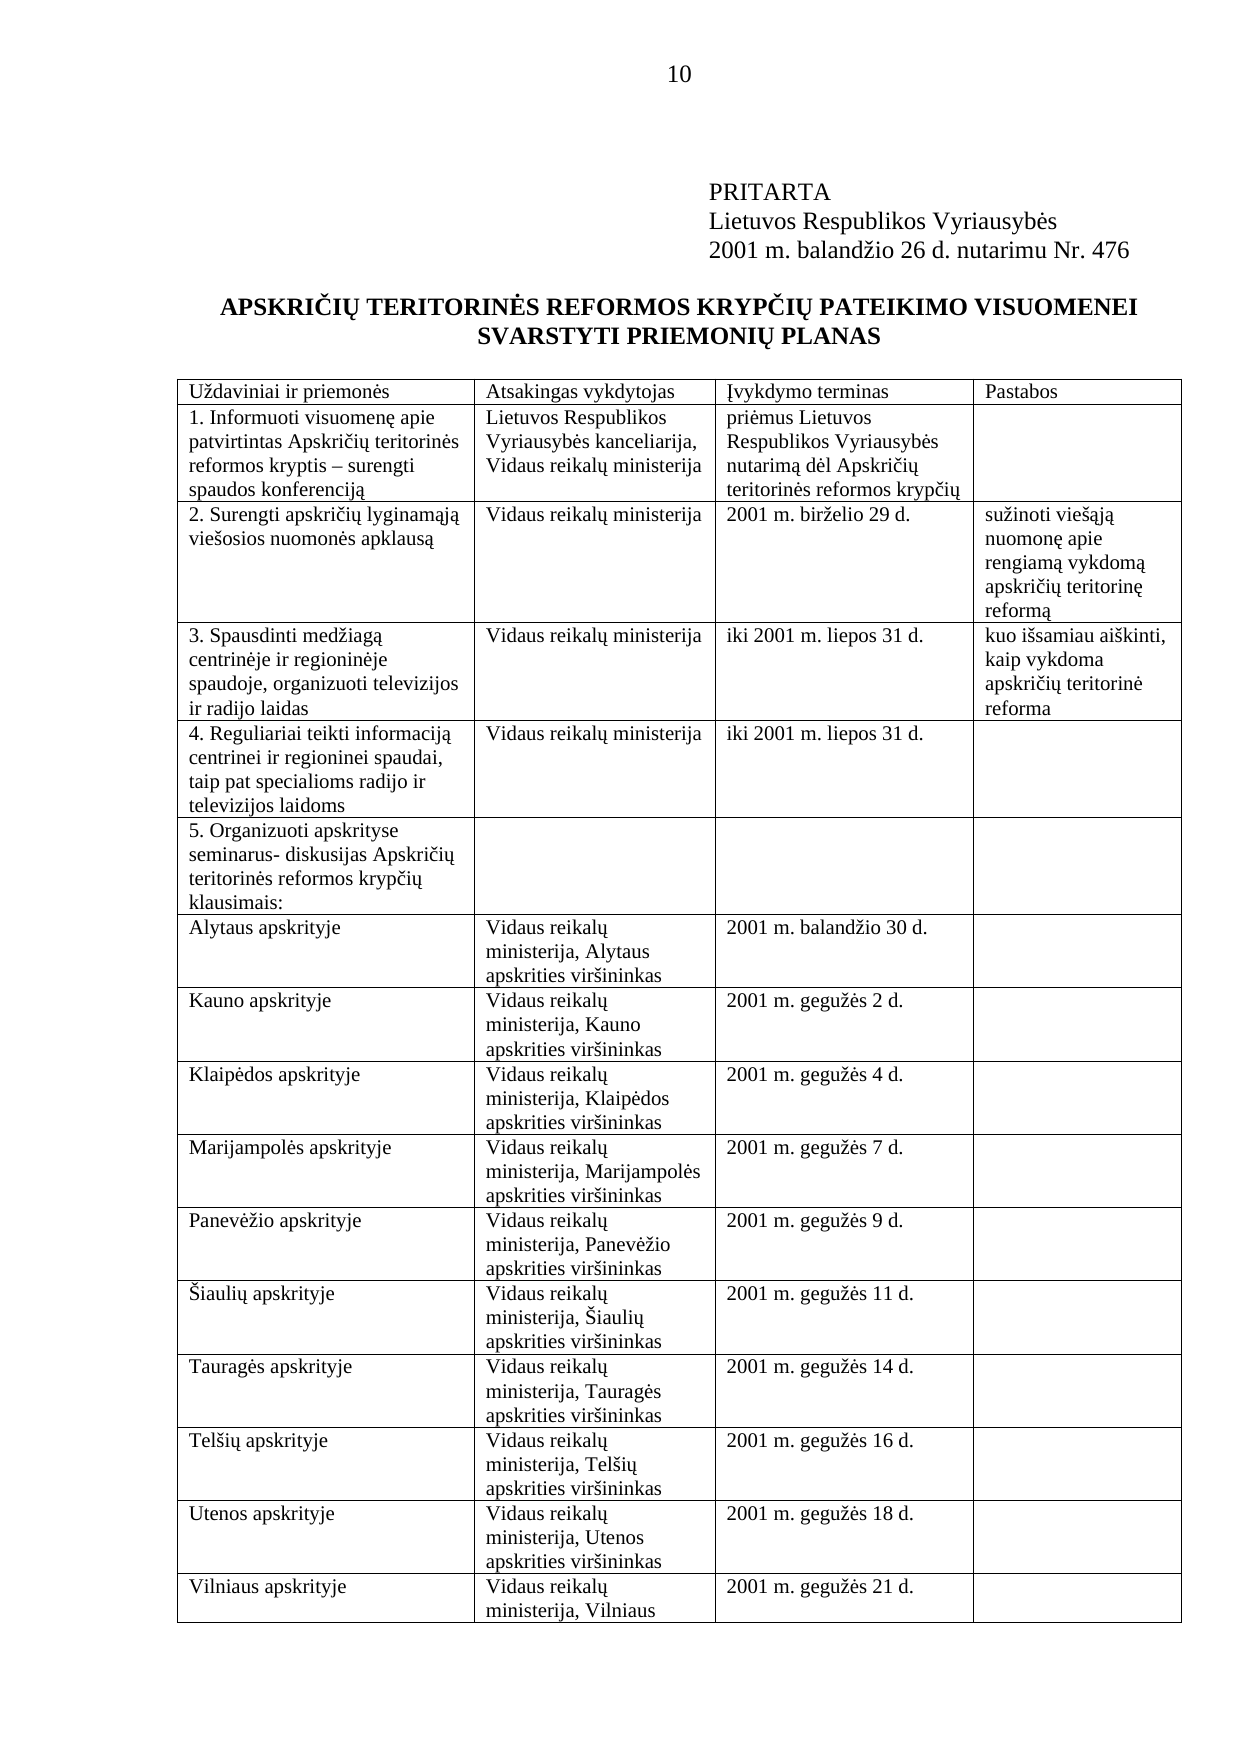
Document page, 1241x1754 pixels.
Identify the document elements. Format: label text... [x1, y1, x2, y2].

table_cell [716, 818, 973, 914]
text PRITARTA [177, 177, 1181, 206]
table_cell Vidaus reikalų ministerija, Telšių apskrities viršininkas [475, 1428, 715, 1500]
table_cell 2001 m. gegužės 18 d. [716, 1501, 973, 1573]
table_cell 3. Spausdinti medžiagą centrinėje ir regioninėje spaudoje, organizuoti televizijos ir radijo laidas [178, 623, 474, 719]
table_cell [974, 1208, 1181, 1280]
table_cell [974, 1574, 1181, 1622]
table_cell [974, 1135, 1181, 1207]
text APSKRIČIŲ TERITORINĖS REFORMOS KRYPČIŲ PATEIKIMO VISUOMENEI SVARSTYTI PRIEMONIŲ PLANAS [177, 292, 1181, 350]
table_cell 2. Surengti apskričių lyginamąją viešosios nuomonės apklausą [178, 502, 474, 622]
table_cell [974, 1062, 1181, 1134]
table_cell Vidaus reikalų ministerija, Panevėžio apskrities viršininkas [475, 1208, 715, 1280]
table_cell [974, 1501, 1181, 1573]
table_cell sužinoti viešąją nuomonę apie rengiamą vykdomą apskričių teritorinę reformą [974, 502, 1181, 622]
table_cell [974, 721, 1181, 817]
table_cell Vidaus reikalų ministerija, Marijampolės apskrities viršininkas [475, 1135, 715, 1207]
table_cell Telšių apskrityje [178, 1428, 474, 1500]
table_cell Klaipėdos apskrityje [178, 1062, 474, 1134]
table_header Įvykdymo terminas [716, 380, 973, 403]
table_cell 2001 m. gegužės 2 d. [716, 988, 973, 1061]
table_cell Lietuvos Respublikos Vyriausybės kanceliarija, Vidaus reikalų ministerija [475, 405, 715, 501]
table_cell Vidaus reikalų ministerija, Utenos apskrities viršininkas [475, 1501, 715, 1573]
table_cell 2001 m. birželio 29 d. [716, 502, 973, 622]
table_cell 2001 m. balandžio 30 d. [716, 915, 973, 987]
table_cell [974, 915, 1181, 987]
table_cell 2001 m. gegužės 7 d. [716, 1135, 973, 1207]
table_cell 5. Organizuoti apskrityse seminarus- diskusijas Apskričių teritorinės reformos krypčių klausimais: [178, 818, 474, 914]
table_cell Šiaulių apskrityje [178, 1281, 474, 1353]
table_cell [974, 818, 1181, 914]
table_cell [974, 1281, 1181, 1353]
table_cell [475, 818, 715, 914]
table_cell Marijampolės apskrityje [178, 1135, 474, 1207]
table_cell Vidaus reikalų ministerija [475, 623, 715, 719]
table_cell Vidaus reikalų ministerija, Šiaulių apskrities viršininkas [475, 1281, 715, 1353]
table_cell 2001 m. gegužės 14 d. [716, 1355, 973, 1427]
table_cell 2001 m. gegužės 9 d. [716, 1208, 973, 1280]
table_cell 4. Reguliariai teikti informaciją centrinei ir regioninei spaudai, taip pat specialioms radijo ir televizijos laidoms [178, 721, 474, 817]
table_cell Vidaus reikalų ministerija, Klaipėdos apskrities viršininkas [475, 1062, 715, 1134]
table_cell priėmus Lietuvos Respublikos Vyriausybės nutarimą dėl Apskričių teritorinės reformos krypčių [716, 405, 973, 501]
table_cell [974, 1355, 1181, 1427]
table_cell Kauno apskrityje [178, 988, 474, 1061]
table_cell kuo išsamiau aiškinti, kaip vykdoma apskričių teritorinė reforma [974, 623, 1181, 719]
table_cell Tauragės apskrityje [178, 1355, 474, 1427]
table_cell [974, 1428, 1181, 1500]
text 2001 m. balandžio 26 d. nutarimu Nr. 476 [177, 235, 1181, 263]
text Lietuvos Respublikos Vyriausybės [177, 206, 1181, 235]
table_cell Utenos apskrityje [178, 1501, 474, 1573]
table_cell 2001 m. gegužės 4 d. [716, 1062, 973, 1134]
table_header Atsakingas vykdytojas [475, 380, 715, 403]
table_cell Vidaus reikalų ministerija, Tauragės apskrities viršininkas [475, 1355, 715, 1427]
table_header Uždaviniai ir priemonės [178, 380, 474, 403]
table_cell iki 2001 m. liepos 31 d. [716, 721, 973, 817]
table_cell 1. Informuoti visuomenę apie patvirtintas Apskričių teritorinės reformos kryptis – surengti spaudos konferenciją [178, 405, 474, 501]
table_cell 2001 m. gegužės 21 d. [716, 1574, 973, 1622]
table_cell 2001 m. gegužės 16 d. [716, 1428, 973, 1500]
table_cell [974, 405, 1181, 501]
table_cell Panevėžio apskrityje [178, 1208, 474, 1280]
table_cell Vidaus reikalų ministerija [475, 721, 715, 817]
table_cell Vidaus reikalų ministerija, Kauno apskrities viršininkas [475, 988, 715, 1061]
table_header Pastabos [974, 380, 1181, 403]
table_cell iki 2001 m. liepos 31 d. [716, 623, 973, 719]
table_cell Vidaus reikalų ministerija, Vilniaus [475, 1574, 715, 1622]
table_cell Vidaus reikalų ministerija [475, 502, 715, 622]
table_cell Vidaus reikalų ministerija, Alytaus apskrities viršininkas [475, 915, 715, 987]
table_cell [974, 988, 1181, 1061]
table_cell Vilniaus apskrityje [178, 1574, 474, 1622]
table_cell 2001 m. gegužės 11 d. [716, 1281, 973, 1353]
table_cell Alytaus apskrityje [178, 915, 474, 987]
